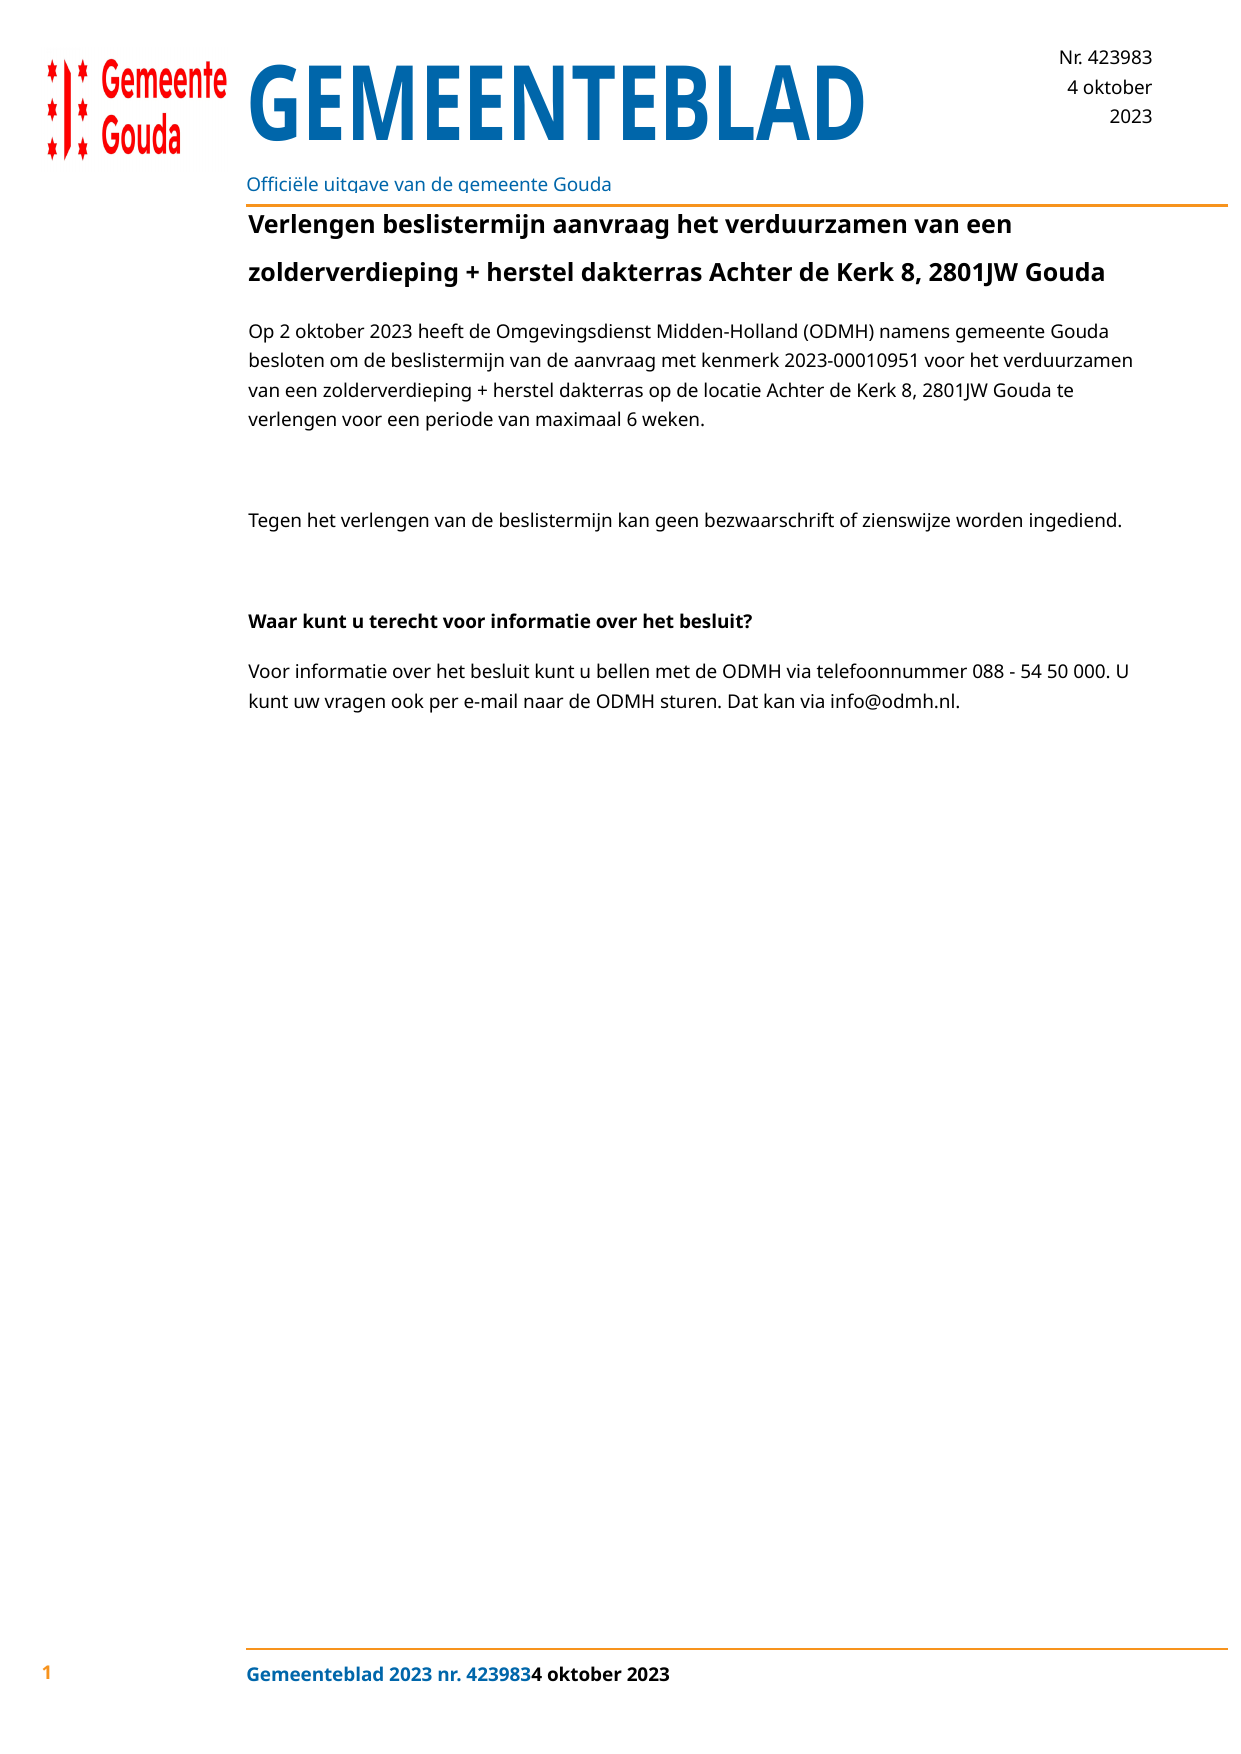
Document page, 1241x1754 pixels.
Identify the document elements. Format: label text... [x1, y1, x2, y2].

text Verlengen beslistermijn aanvraag het verduurzamen van een zolderverdieping + herstel dakterras Achter de Kerk 8, 2801JW Gouda [248, 207, 1152, 288]
text Tegen het verlengen van de beslistermijn kan geen bezwaarschrift of zienswijze worden ingediend. [248, 507, 1152, 533]
picture [41, 47, 231, 172]
text Waar kunt u terecht voor informatie over het besluit? [248, 608, 1152, 634]
text Voor informatie over het besluit kunt u bellen met de ODMH via telefoonnummer 088 - 54 50 000. U kunt uw vragen ook per e-mail naar de ODMH sturen. Dat kan via info@odmh.nl. [248, 659, 1152, 714]
text Op 2 oktober 2023 heeft de Omgevingsdienst Midden-Holland (ODMH) namens gemeente Gouda besloten om de beslistermijn van de aanvraag met kenmerk 2023-00010951 voor het verduurzamen van een zolderverdieping + herstel dakterras op de locatie Achter de Kerk 8, 2801JW Gouda te verlengen voor een periode van maximaal 6 weken. [248, 318, 1152, 432]
